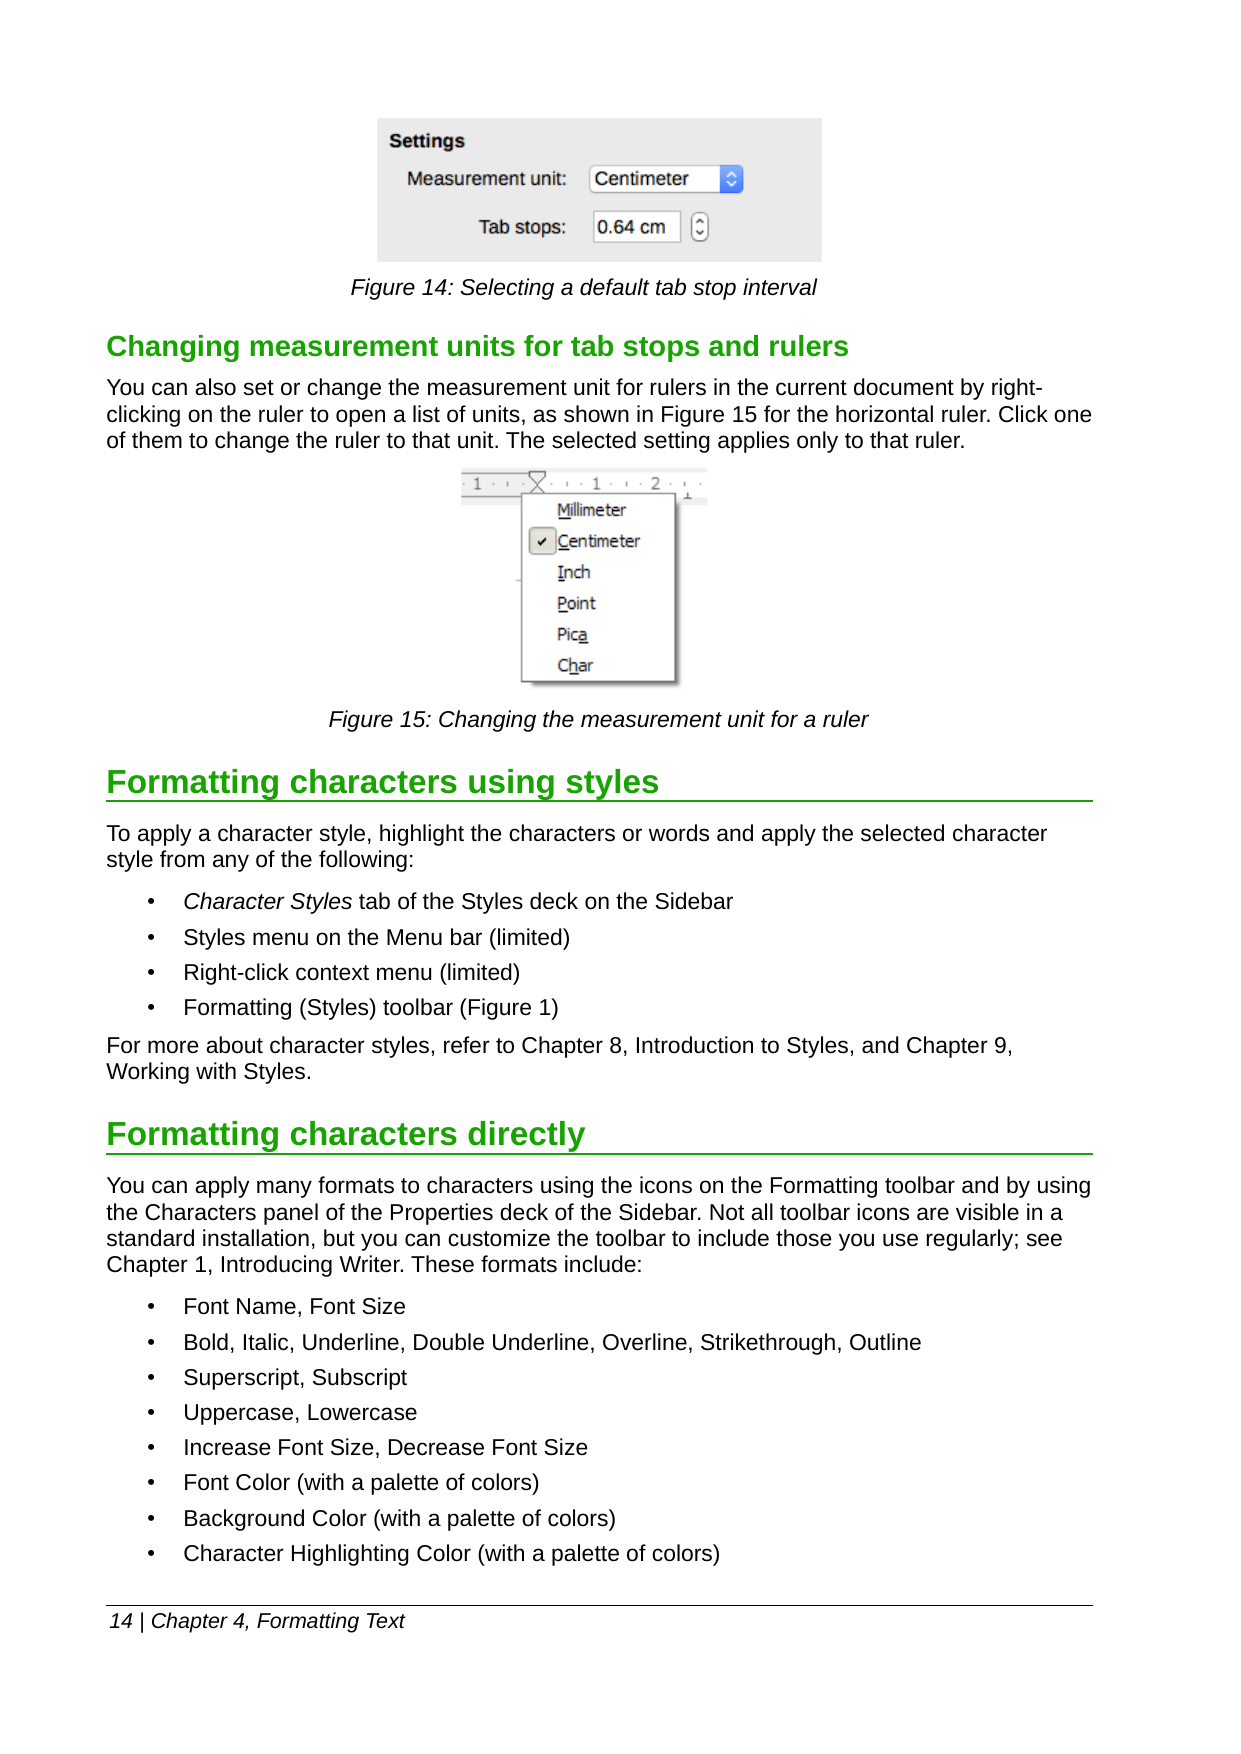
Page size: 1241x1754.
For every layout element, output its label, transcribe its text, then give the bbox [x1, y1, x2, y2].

list Character Styles tab of the Styles deck on the Sidebar [144, 885, 1093, 914]
text You can also set or change the measurement unit for rulers in the current document by right-clicking on the ruler to open a list of units, as shown in Figure 15 for the horizontal ruler. Click one of them to change the ruler to that unit. The selected setting applies only to that ruler. [106, 374, 1093, 453]
subtitle Changing measurement units for tab stops and rulers [106, 329, 1093, 362]
list Character Highlighting Color (with a palette of colors) [144, 1537, 1093, 1569]
list Superscript, Subscript [144, 1361, 1093, 1390]
text You can apply many formats to characters using the icons on the Formatting toolbar and by using the Characters panel of the Properties deck of the Sidebar. Not all toolbar icons are visible in a standard installation, but you can customize the toolbar to include those you use regularly; see Chapter 1, Introducing Writer. These formats include: [106, 1172, 1093, 1278]
list Styles menu on the Menu bar (limited) [144, 921, 1093, 950]
text For more about character styles, refer to Chapter 8, Introduction to Styles, and Chapter 9, Working with Styles. [106, 1032, 1093, 1085]
list Formatting (Styles) toolbar (Figure 1) [144, 991, 1093, 1023]
picture [377, 465, 822, 694]
list Background Color (with a palette of colors) [144, 1502, 1093, 1531]
list Font Name, Font Size [144, 1290, 1093, 1319]
text To apply a character style, highlight the characters or words and apply the selected character style from any of the following: [106, 820, 1093, 873]
picture [377, 118, 822, 262]
list Uppercase, Lowercase [144, 1396, 1093, 1425]
list Font Color (with a palette of colors) [144, 1466, 1093, 1496]
subtitle Formatting characters using styles [106, 762, 1093, 800]
subtitle Formatting characters directly [106, 1114, 1093, 1153]
list Right-click context menu (limited) [144, 956, 1093, 985]
list Increase Font Size, Decrease Font Size [144, 1431, 1093, 1460]
text Figure 15: Changing the measurement unit for a ruler [316, 706, 883, 732]
text Figure 14: Selecting a default tab stop interval [350, 274, 849, 300]
list Bold, Italic, Underline, Double Underline, Overline, Strikethrough, Outline [144, 1326, 1093, 1355]
